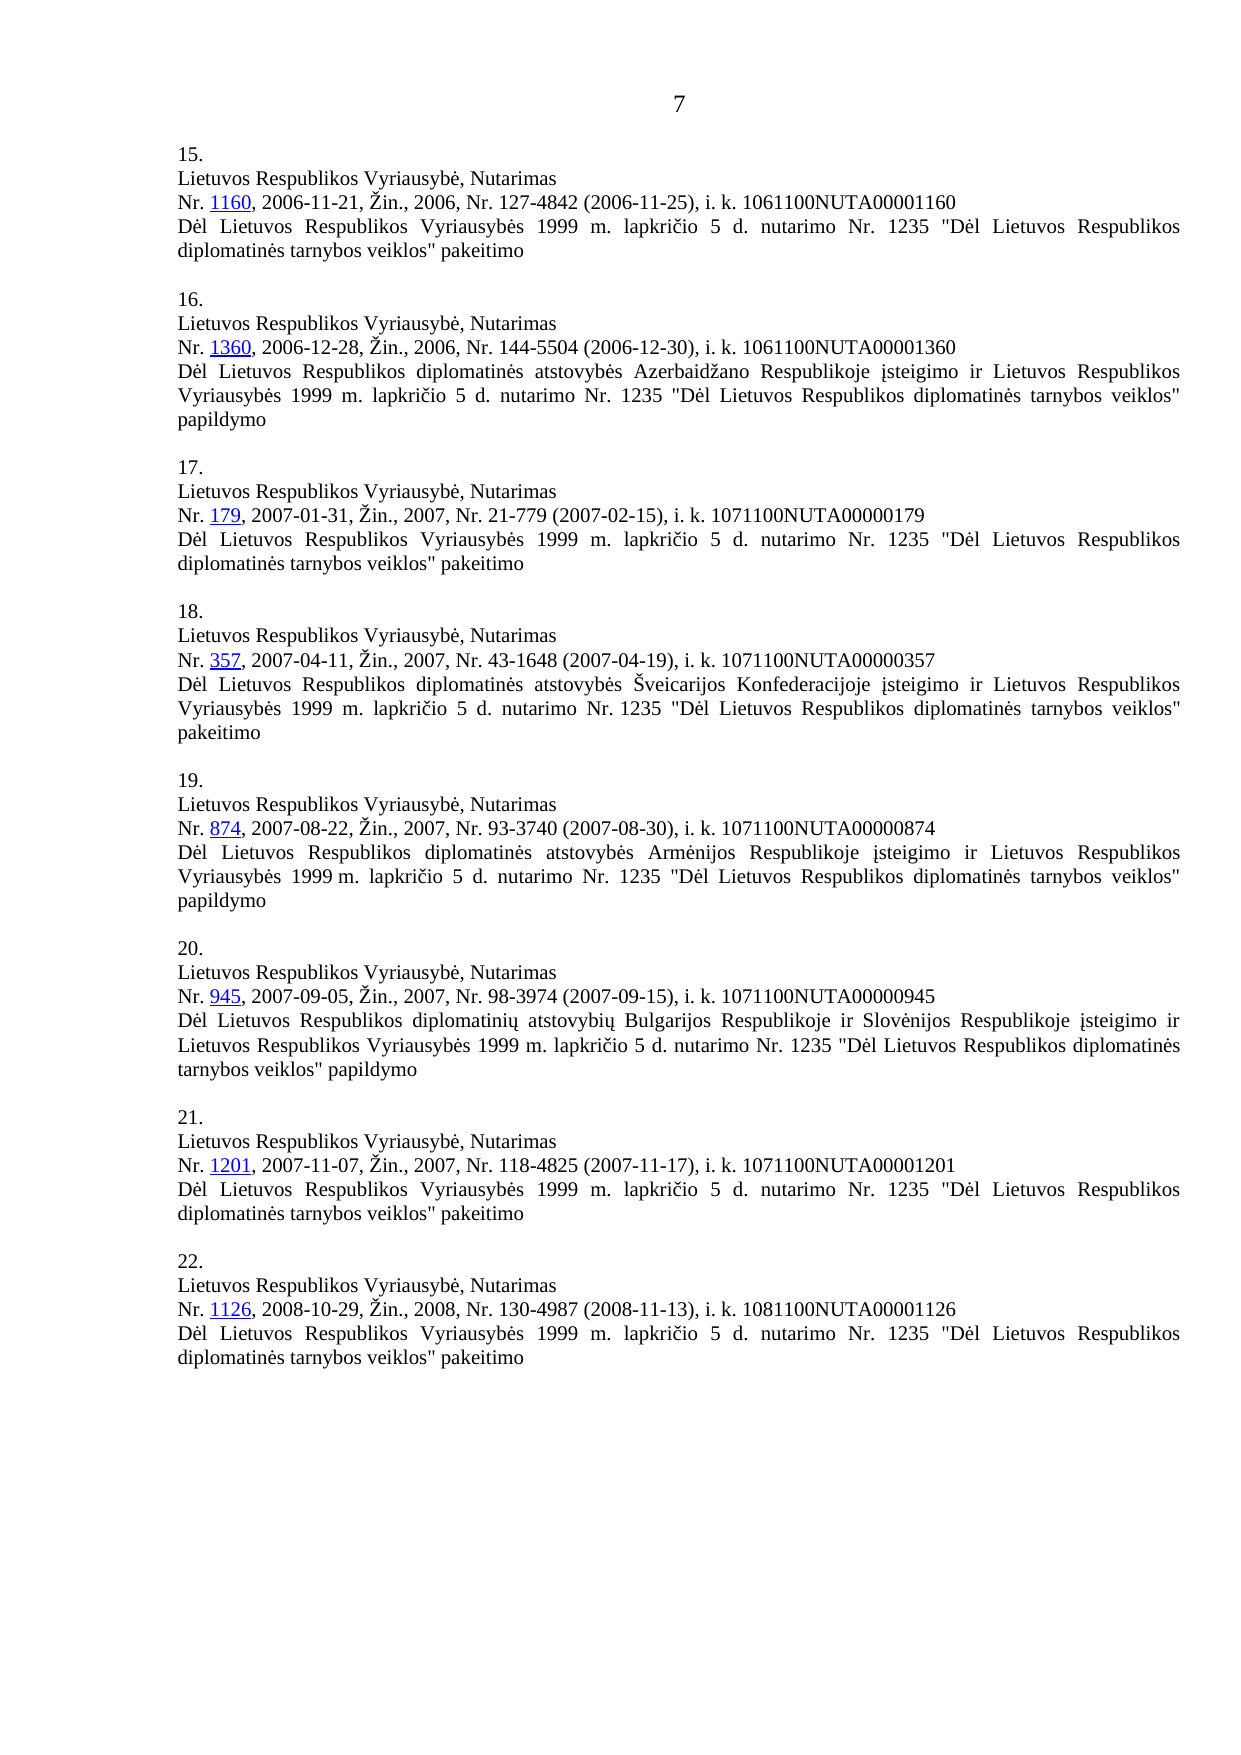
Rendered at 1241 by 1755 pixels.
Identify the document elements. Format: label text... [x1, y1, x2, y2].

text Nr. 1360, 2006-12-28, Žin., 2006, Nr. 144-5504 (2006-12-30), i. k. 1061100NUTA00001360 [177, 335, 1181, 359]
text 16. [177, 287, 1181, 311]
text Lietuvos Respublikos Vyriausybė, Nutarimas [177, 792, 1181, 816]
text 17. [177, 455, 1181, 479]
text Dėl Lietuvos Respublikos Vyriausybės 1999 m. lapkričio 5 d. nutarimo Nr. 1235 "Dėl Lietuvos Respublikos diplomatinės tarnybos veiklos" pakeitimo [177, 527, 1181, 575]
text Nr. 179, 2007-01-31, Žin., 2007, Nr. 21-779 (2007-02-15), i. k. 1071100NUTA00000179 [177, 503, 1181, 527]
text 15. [177, 142, 1181, 166]
text Nr. 945, 2007-09-05, Žin., 2007, Nr. 98-3974 (2007-09-15), i. k. 1071100NUTA00000945 [177, 984, 1181, 1008]
text Lietuvos Respublikos Vyriausybė, Nutarimas [177, 623, 1181, 647]
text Nr. 1160, 2006-11-21, Žin., 2006, Nr. 127-4842 (2006-11-25), i. k. 1061100NUTA00001160 [177, 190, 1181, 214]
text Dėl Lietuvos Respublikos diplomatinės atstovybės Šveicarijos Konfederacijoje įsteigimo ir Lietuvos Respublikos Vyriausybės 1999 m. lapkričio 5 d. nutarimo Nr. 1235 "Dėl Lietuvos Respublikos diplomatinės tarnybos veiklos" pakeitimo [177, 672, 1181, 744]
text Lietuvos Respublikos Vyriausybė, Nutarimas [177, 479, 1181, 503]
text Dėl Lietuvos Respublikos diplomatinės atstovybės Azerbaidžano Respublikoje įsteigimo ir Lietuvos Respublikos Vyriausybės 1999 m. lapkričio 5 d. nutarimo Nr. 1235 "Dėl Lietuvos Respublikos diplomatinės tarnybos veiklos" papildymo [177, 359, 1181, 431]
text Nr. 1201, 2007-11-07, Žin., 2007, Nr. 118-4825 (2007-11-17), i. k. 1071100NUTA00001201 [177, 1153, 1181, 1177]
text Lietuvos Respublikos Vyriausybė, Nutarimas [177, 311, 1181, 335]
text Dėl Lietuvos Respublikos Vyriausybės 1999 m. lapkričio 5 d. nutarimo Nr. 1235 "Dėl Lietuvos Respublikos diplomatinės tarnybos veiklos" pakeitimo [177, 214, 1181, 262]
text Lietuvos Respublikos Vyriausybė, Nutarimas [177, 166, 1181, 190]
text Lietuvos Respublikos Vyriausybė, Nutarimas [177, 1273, 1181, 1297]
text Dėl Lietuvos Respublikos diplomatinių atstovybių Bulgarijos Respublikoje ir Slovėnijos Respublikoje įsteigimo ir Lietuvos Respublikos Vyriausybės 1999 m. lapkričio 5 d. nutarimo Nr. 1235 "Dėl Lietuvos Respublikos diplomatinės tarnybos veiklos" papildymo [177, 1008, 1181, 1081]
text 18. [177, 599, 1181, 623]
text Nr. 1126, 2008-10-29, Žin., 2008, Nr. 130-4987 (2008-11-13), i. k. 1081100NUTA00001126 [177, 1297, 1181, 1321]
text Lietuvos Respublikos Vyriausybė, Nutarimas [177, 960, 1181, 984]
text Dėl Lietuvos Respublikos Vyriausybės 1999 m. lapkričio 5 d. nutarimo Nr. 1235 "Dėl Lietuvos Respublikos diplomatinės tarnybos veiklos" pakeitimo [177, 1321, 1181, 1369]
text Lietuvos Respublikos Vyriausybė, Nutarimas [177, 1129, 1181, 1153]
text 22. [177, 1249, 1181, 1273]
text 21. [177, 1105, 1181, 1129]
text 20. [177, 936, 1181, 960]
text 19. [177, 768, 1181, 792]
text Dėl Lietuvos Respublikos diplomatinės atstovybės Armėnijos Respublikoje įsteigimo ir Lietuvos Respublikos Vyriausybės 1999 m. lapkričio 5 d. nutarimo Nr. 1235 "Dėl Lietuvos Respublikos diplomatinės tarnybos veiklos" papildymo [177, 840, 1181, 912]
text Nr. 357, 2007-04-11, Žin., 2007, Nr. 43-1648 (2007-04-19), i. k. 1071100NUTA00000357 [177, 647, 1181, 672]
text Dėl Lietuvos Respublikos Vyriausybės 1999 m. lapkričio 5 d. nutarimo Nr. 1235 "Dėl Lietuvos Respublikos diplomatinės tarnybos veiklos" pakeitimo [177, 1177, 1181, 1225]
text Nr. 874, 2007-08-22, Žin., 2007, Nr. 93-3740 (2007-08-30), i. k. 1071100NUTA00000874 [177, 816, 1181, 840]
